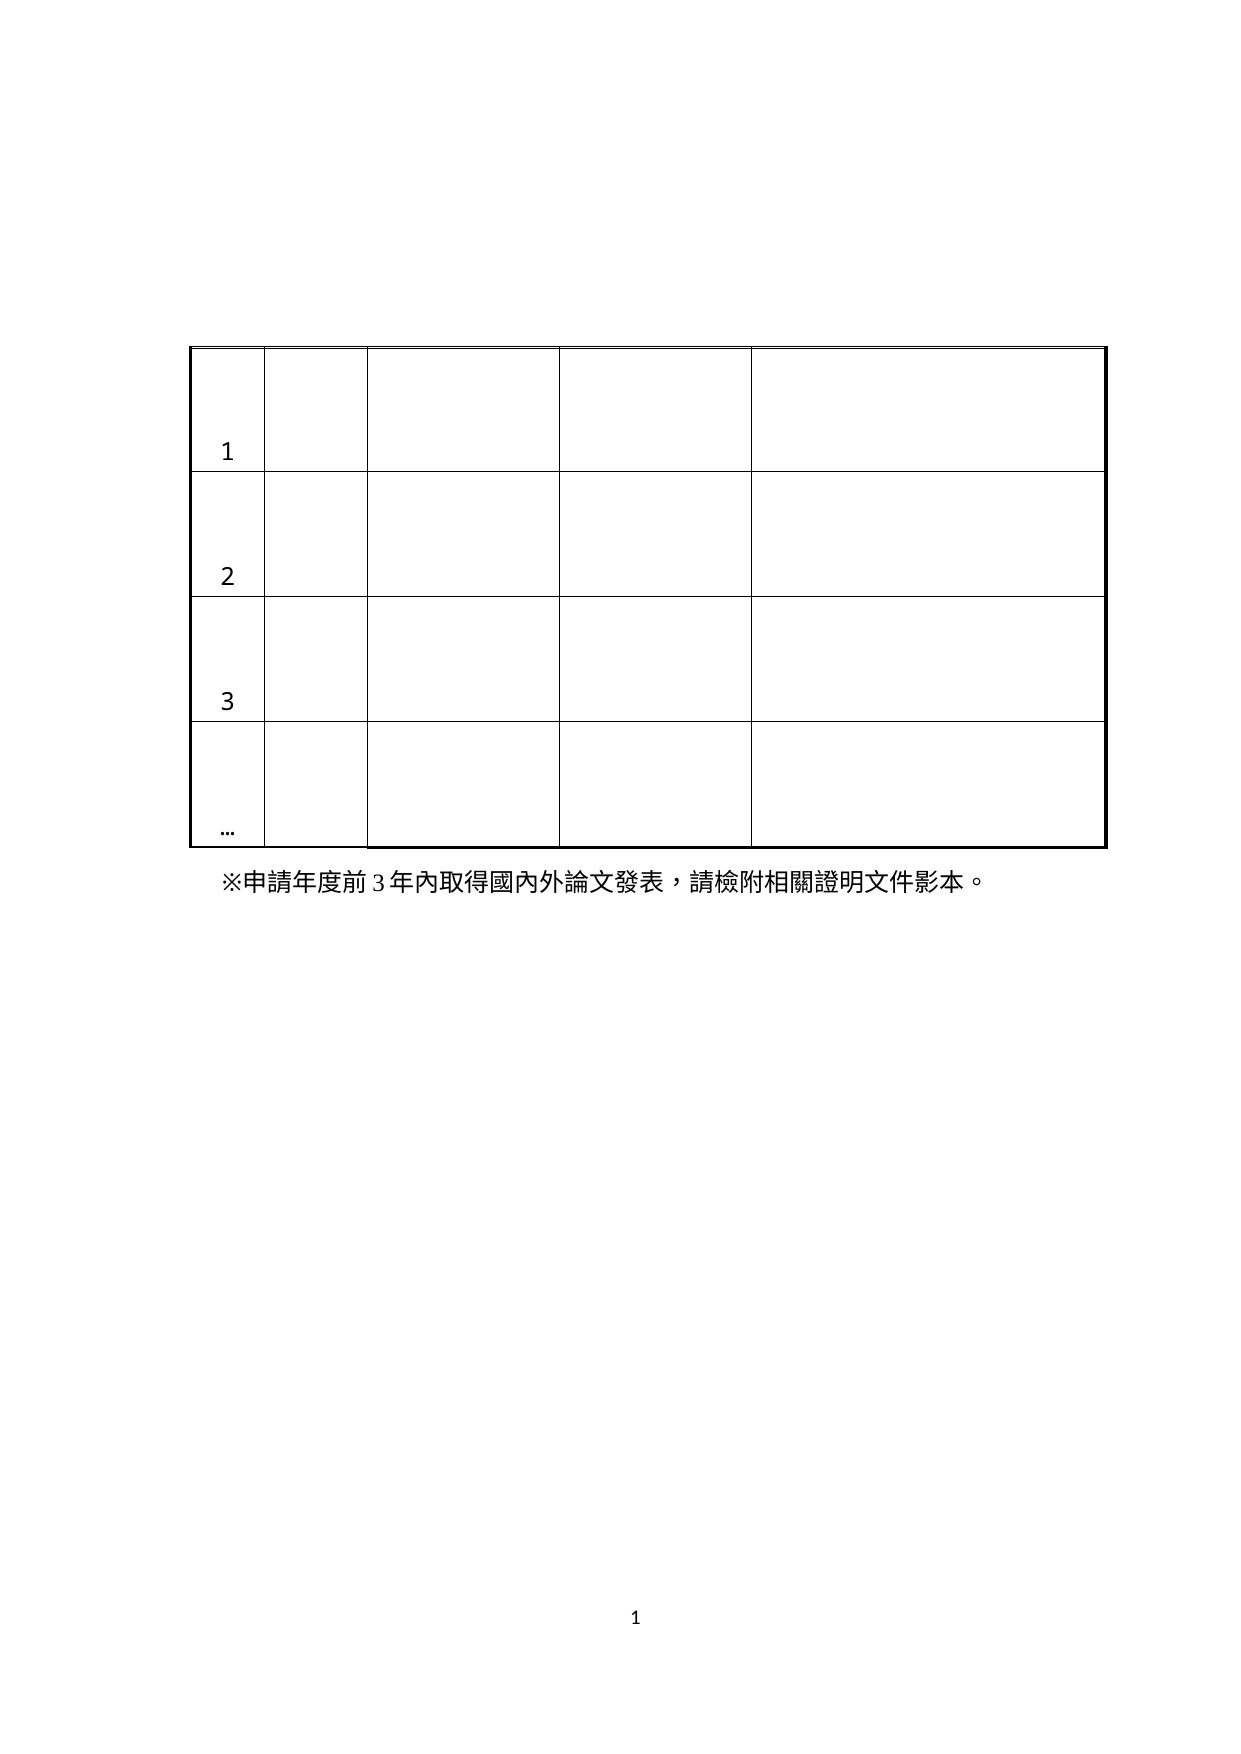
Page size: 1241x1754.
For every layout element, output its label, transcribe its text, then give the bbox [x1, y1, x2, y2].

table_cell [265, 597, 367, 721]
table_cell [560, 472, 751, 596]
table_cell [560, 597, 751, 721]
table_cell … [192, 722, 264, 846]
table_cell [560, 349, 751, 471]
table_cell [752, 472, 1104, 596]
table_cell [752, 597, 1104, 721]
table_cell [368, 349, 559, 471]
table_cell [368, 722, 559, 846]
table_cell [368, 472, 559, 596]
table_cell 2 [192, 472, 264, 596]
text ※申請年度前3年內取得國內外論文發表，請檢附相關證明文件影本。 [222, 849, 1122, 901]
table_cell [752, 722, 1104, 846]
table_cell [265, 722, 367, 846]
table_cell [368, 597, 559, 721]
table_cell [752, 349, 1104, 471]
table_cell 3 [192, 597, 264, 721]
table_cell [265, 349, 367, 471]
table_cell [560, 722, 751, 846]
table_cell 1 [192, 349, 264, 471]
table_cell [265, 472, 367, 596]
